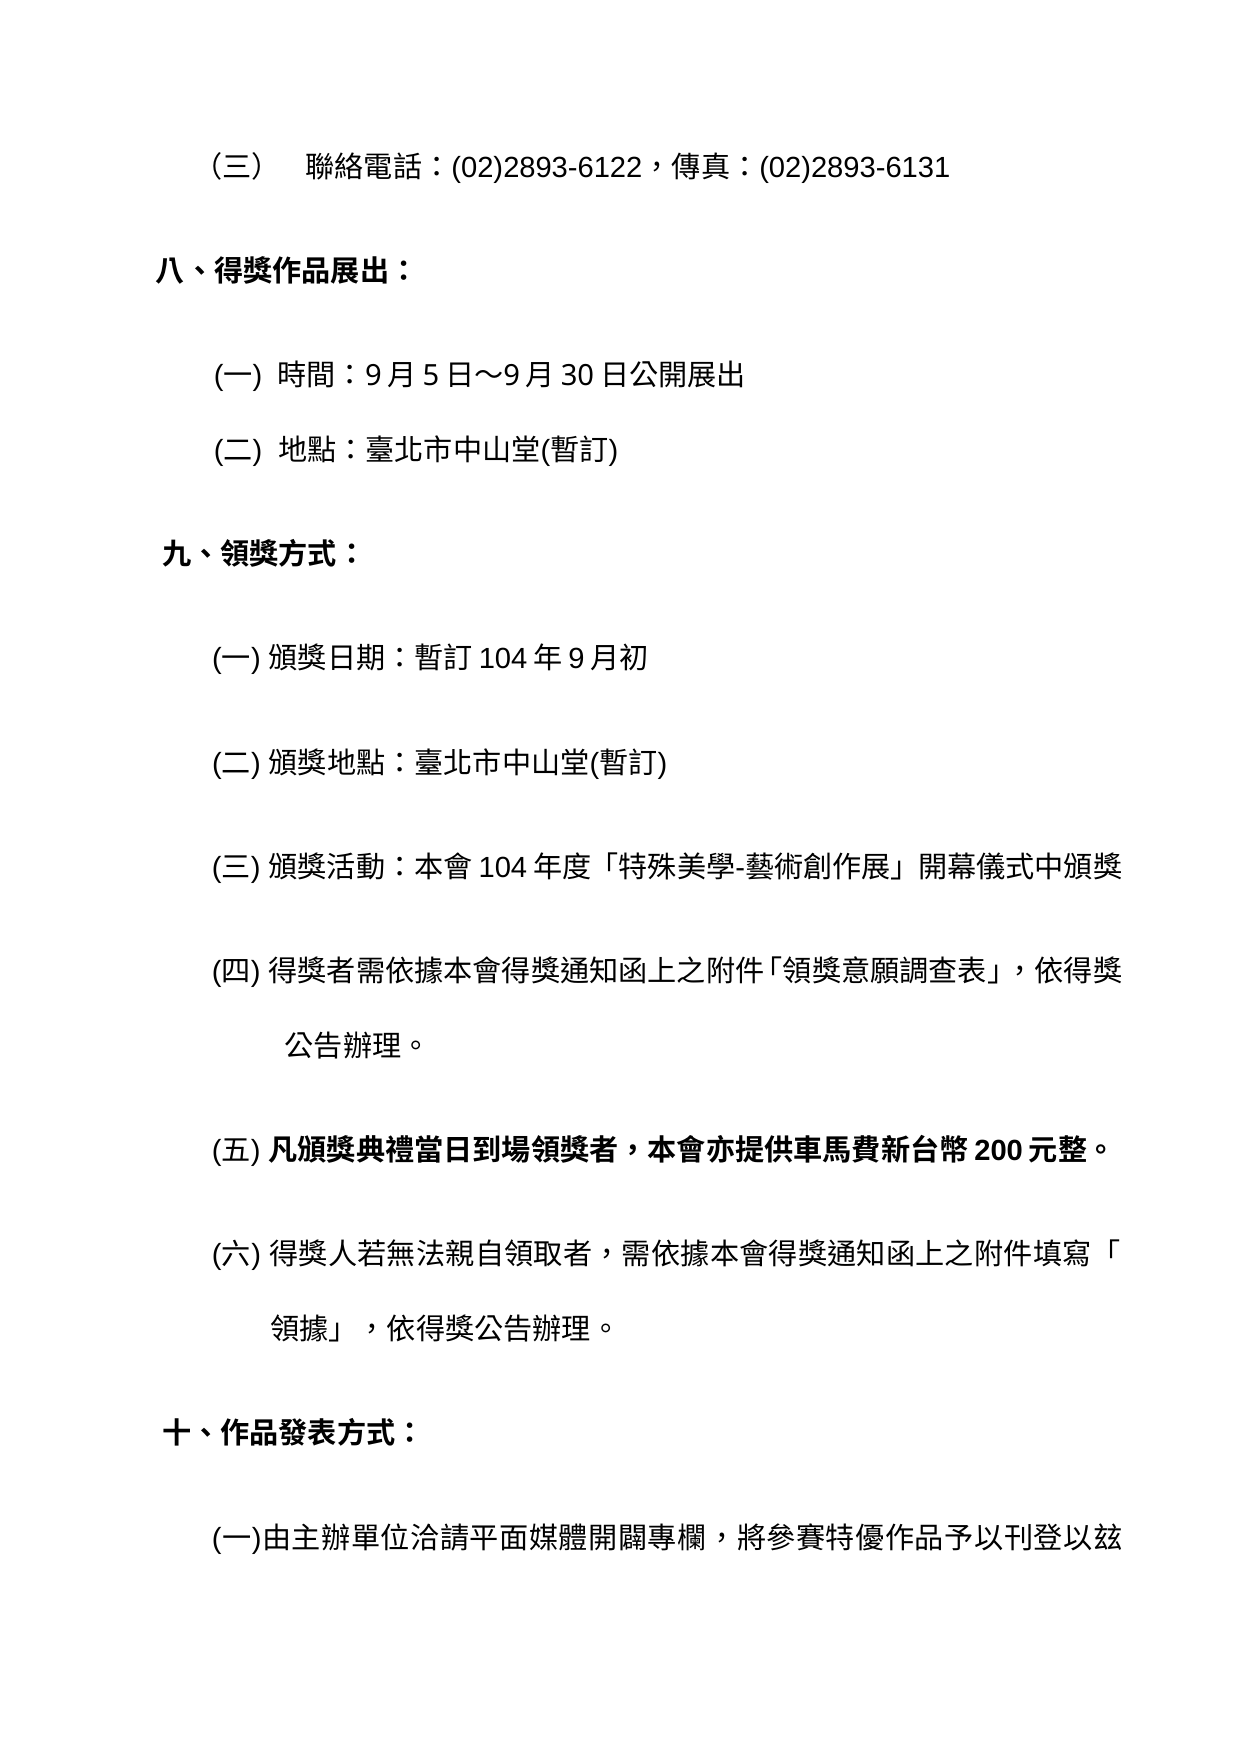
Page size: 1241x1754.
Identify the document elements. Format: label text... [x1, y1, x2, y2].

list 地點：臺北市中山堂(暫訂) [213, 410, 1122, 485]
text 九、領獎方式： [118, 514, 1122, 589]
text (三) 頒獎活動：本會104年度「特殊美學-藝術創作展」開幕儀式中頒獎 [212, 827, 1122, 902]
text (五) 凡頒獎典禮當日到場領獎者，本會亦提供車馬費新台幣200元整。 [212, 1110, 1122, 1185]
list 時間：9月5日～9月30日公開展出 [213, 335, 1122, 410]
text 十、作品發表方式： [118, 1394, 1122, 1469]
text (一) 頒獎日期：暫訂104年9月初 [168, 619, 1122, 694]
text (六) 得獎人若無法親自領取者，需依據本會得獎通知函上之附件填寫「領據」，依得獎公告辦理。 [212, 1214, 1122, 1364]
text 八、得獎作品展出： [156, 231, 1122, 306]
text (一)由主辦單位洽請平面媒體開闢專欄，將參賽特優作品予以刊登以玆 [212, 1498, 1122, 1573]
list 聯絡電話：(02)2893-6122，傳真：(02)2893-6131 [193, 127, 1122, 202]
text (四) 得獎者需依據本會得獎通知函上之附件「領獎意願調查表」，依得獎公告辦理。 [212, 931, 1122, 1081]
text (二) 頒獎地點：臺北市中山堂(暫訂) [168, 723, 1122, 798]
